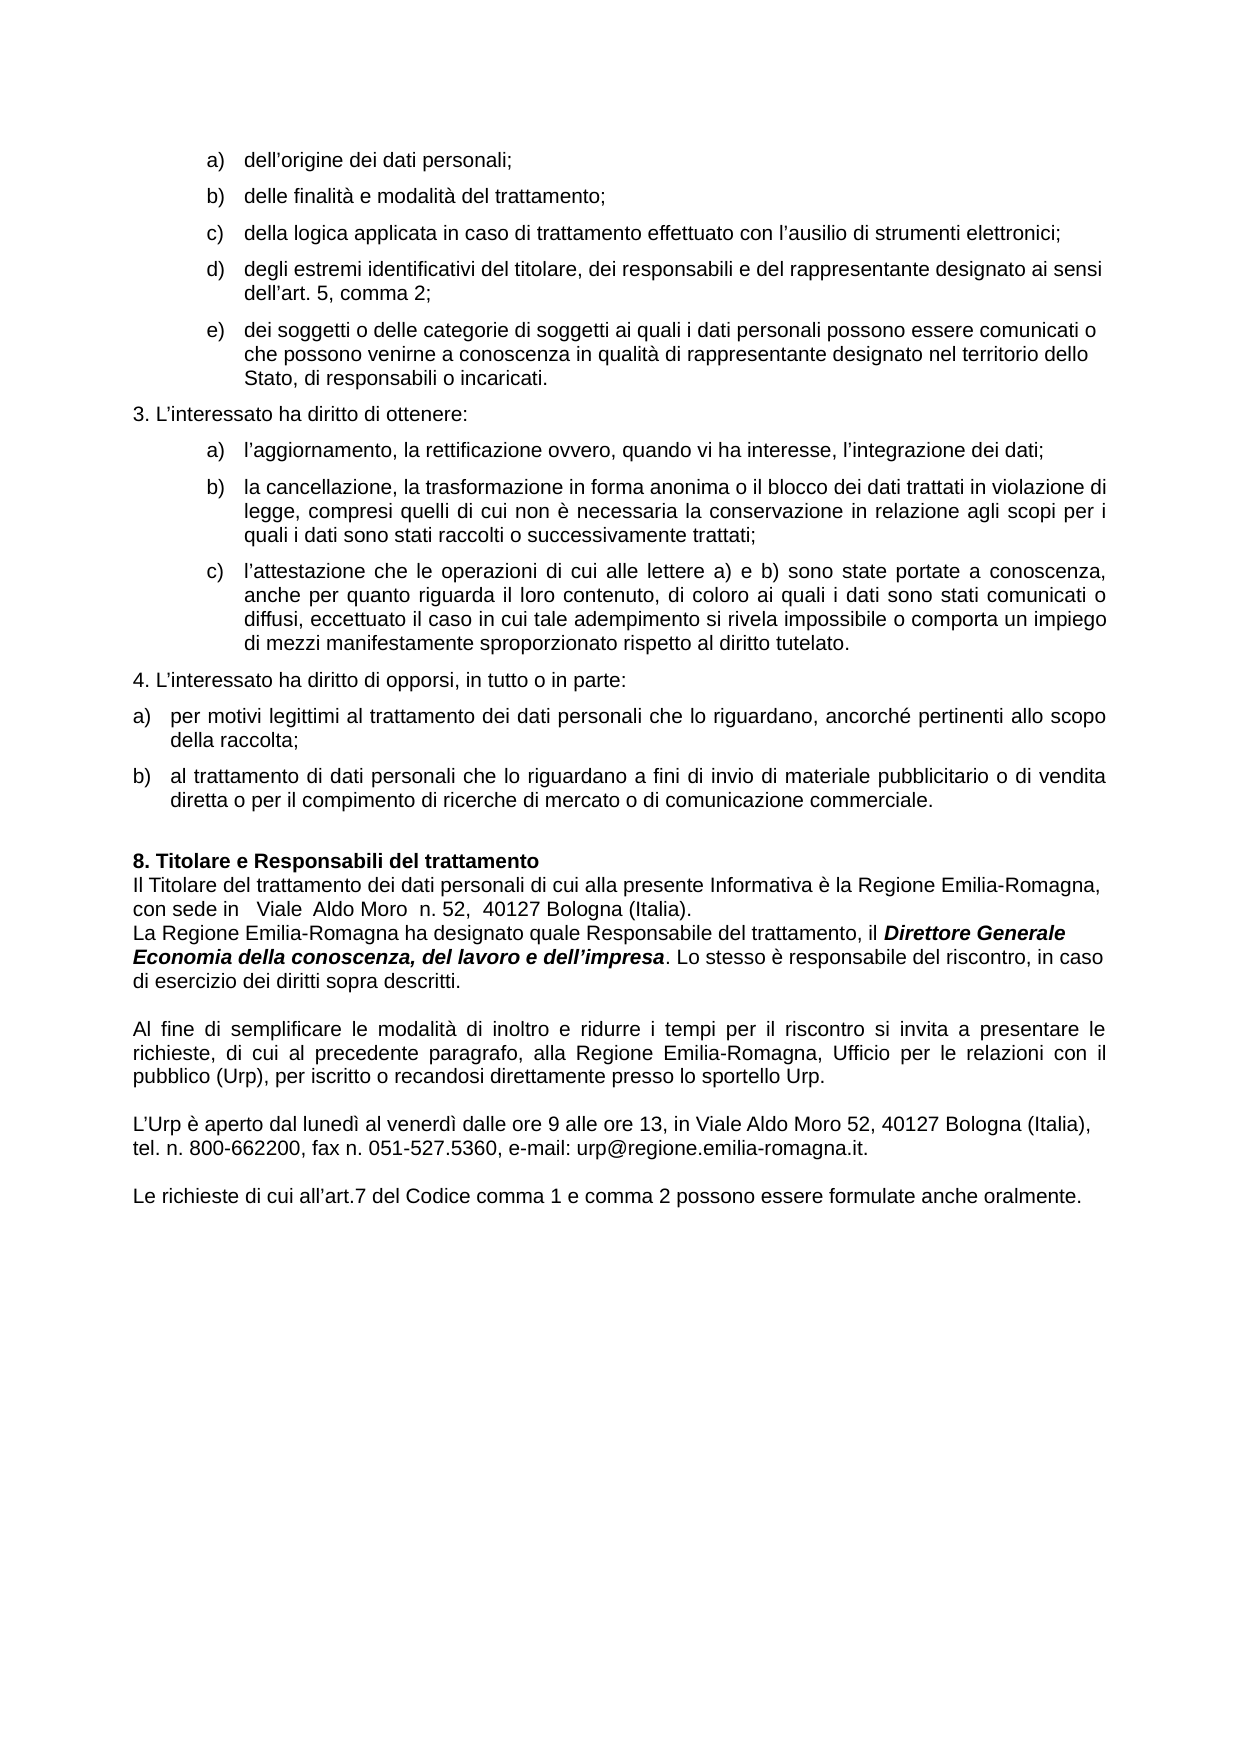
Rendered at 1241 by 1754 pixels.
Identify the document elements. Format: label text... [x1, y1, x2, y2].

list l’attestazione che le operazioni di cui alle lettere a) e b) sono state portate a conoscenza, anche per quanto riguarda il loro contenuto, di coloro ai quali i dati sono stati comunicati o diffusi, eccettuato il caso in cui tale adempimento si rivela impossibile o comporta un impiego di mezzi manifestamente sproporzionato rispetto al diritto tutelato. [206, 559, 1108, 655]
text Le richieste di cui all’art.7 del Codice comma 1 e comma 2 possono essere formulate anche oralmente. [133, 1184, 1108, 1208]
list dei soggetti o delle categorie di soggetti ai quali i dati personali possono essere comunicati o che possono venirne a conoscenza in qualità di rappresentante designato nel territorio dello Stato, di responsabili o incaricati. [206, 317, 1108, 389]
text L’Urp è aperto dal lunedì al venerdì dalle ore 9 alle ore 13, in Viale Aldo Moro 52, 40127 Bologna (Italia), [133, 1112, 1108, 1136]
list per motivi legittimi al trattamento dei dati personali che lo riguardano, ancorché pertinenti allo scopo della raccolta; [133, 704, 1108, 752]
text 8. Titolare e Responsabili del trattamento [133, 849, 1108, 873]
text 3. L’interessato ha diritto di ottenere: [133, 402, 1108, 426]
text Il Titolare del trattamento dei dati personali di cui alla presente Informativa è la Regione Emilia-Romagna, con sede in Viale Aldo Moro n. 52, 40127 Bologna (Italia). La Regione Emilia-Romagna ha designato quale Responsabile del trattamento, il Direttore Generale Economia della conoscenza, del lavoro e dell’impresa. Lo stesso è responsabile del riscontro, in caso di esercizio dei diritti sopra descritti. [133, 873, 1108, 992]
list dell’origine dei dati personali; [206, 148, 1108, 172]
text tel. n. 800-662200, fax n. 051-527.5360, e-mail: urp@regione.emilia-romagna.it. [133, 1136, 1108, 1160]
list l’aggiornamento, la rettificazione ovvero, quando vi ha interesse, l’integrazione dei dati; [206, 438, 1108, 462]
text Al fine di semplificare le modalità di inoltro e ridurre i tempi per il riscontro si invita a presentare le richieste, di cui al precedente paragrafo, alla Regione Emilia-Romagna, Ufficio per le relazioni con il pubblico (Urp), per iscritto o recandosi direttamente presso lo sportello Urp. [133, 1016, 1108, 1088]
list della logica applicata in caso di trattamento effettuato con l’ausilio di strumenti elettronici; [206, 221, 1108, 244]
list degli estremi identificativi del titolare, dei responsabili e del rappresentante designato ai sensi dell’art. 5, comma 2; [206, 257, 1108, 305]
list al trattamento di dati personali che lo riguardano a fini di invio di materiale pubblicitario o di vendita diretta o per il compimento di ricerche di mercato o di comunicazione commerciale. [133, 764, 1108, 812]
list delle finalità e modalità del trattamento; [206, 184, 1108, 208]
text 4. L’interessato ha diritto di opporsi, in tutto o in parte: [133, 667, 1108, 691]
list la cancellazione, la trasformazione in forma anonima o il blocco dei dati trattati in violazione di legge, compresi quelli di cui non è necessaria la conservazione in relazione agli scopi per i quali i dati sono stati raccolti o successivamente trattati; [206, 475, 1108, 547]
